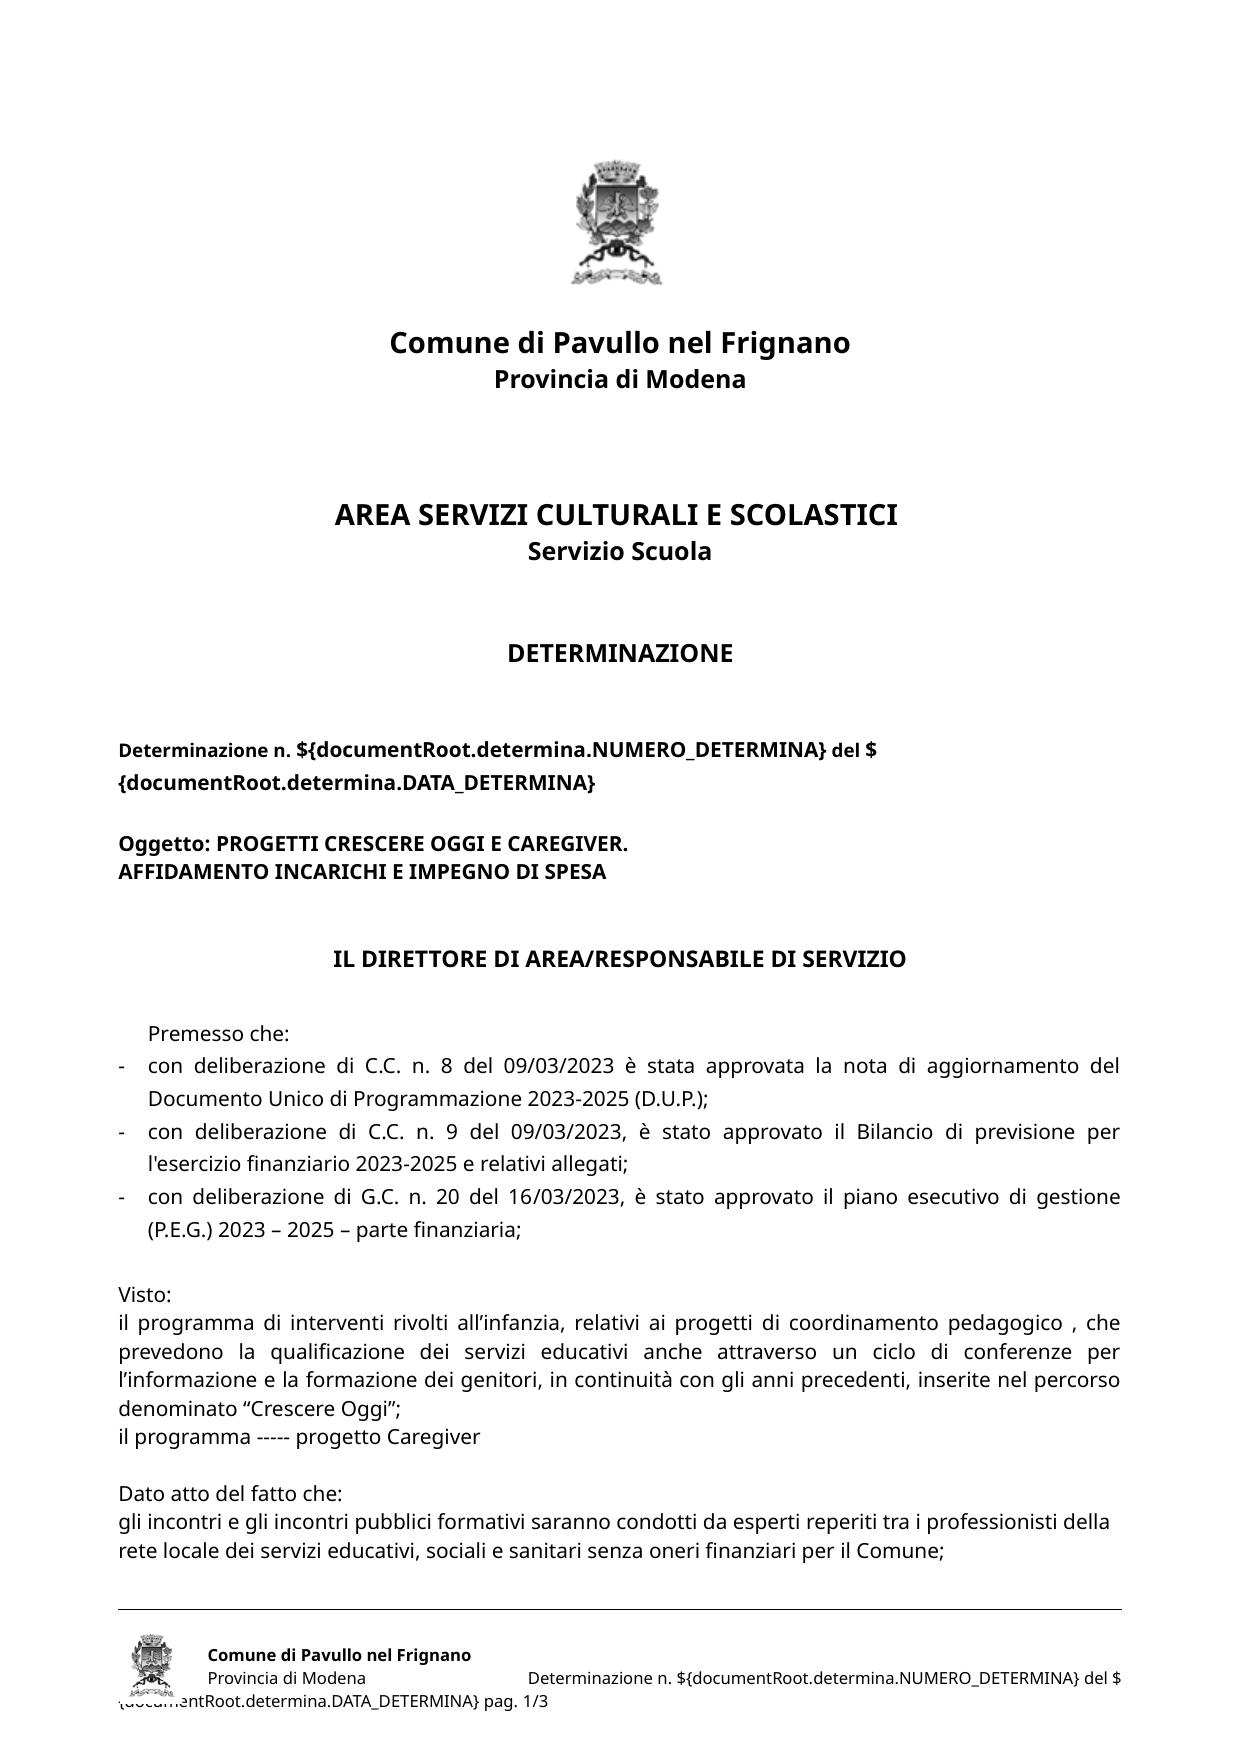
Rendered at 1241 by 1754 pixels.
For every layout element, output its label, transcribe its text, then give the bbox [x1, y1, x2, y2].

text DETERMINAZIONE [118, 636, 1122, 670]
text Servizio Scuola [118, 533, 1122, 568]
text Premesso che: [118, 1019, 1122, 1047]
list con deliberazione di C.C. n. 8 del 09/03/2023 è stata approvata la nota di aggiornamento del Documento Unico di Programmazione 2023-2025 (D.U.P.); [118, 1052, 1122, 1113]
text Oggetto: PROGETTI CRESCERE OGGI E CAREGIVER. AFFIDAMENTO INCARICHI E IMPEGNO DI SPESA [118, 829, 1122, 886]
text il programma di interventi rivolti all’infanzia, relativi ai progetti di coordinamento pedagogico , che prevedono la qualificazione dei servizi educativi anche attraverso un ciclo di conferenze per l’informazione e la formazione dei genitori, in continuità con gli anni precedenti, inserite nel percorso denominato “Crescere Oggi”; [118, 1308, 1122, 1422]
text gli incontri e gli incontri pubblici formativi saranno condotti da esperti reperiti tra i professionisti della rete locale dei servizi educativi, sociali e sanitari senza oneri finanziari per il Comune; [118, 1507, 1122, 1564]
text Visto: [118, 1280, 1122, 1308]
list con deliberazione di C.C. n. 9 del 09/03/2023, è stato approvato il Bilancio di previsione per l'esercizio finanziario 2023-2025 e relativi allegati; [118, 1117, 1122, 1178]
list con deliberazione di G.C. n. 20 del 16/03/2023, è stato approvato il piano esecutivo di gestione (P.E.G.) 2023 – 2025 – parte finanziaria; [118, 1182, 1122, 1243]
picture [546, 152, 695, 289]
text Dato atto del fatto che: [118, 1479, 1122, 1507]
text il programma ----- progetto Caregiver [118, 1422, 1122, 1451]
picture [120, 1631, 183, 1704]
text Determinazione n. ${documentRoot.determina.NUMERO_DETERMINA} del ${documentRoot.determina.DATA_DETERMINA} [118, 735, 1122, 796]
text IL DIRETTORE DI AREA/RESPONSABILE DI SERVIZIO [118, 943, 1122, 974]
text AREA SERVIZI CULTURALI E SCOLASTICI [118, 494, 1122, 533]
